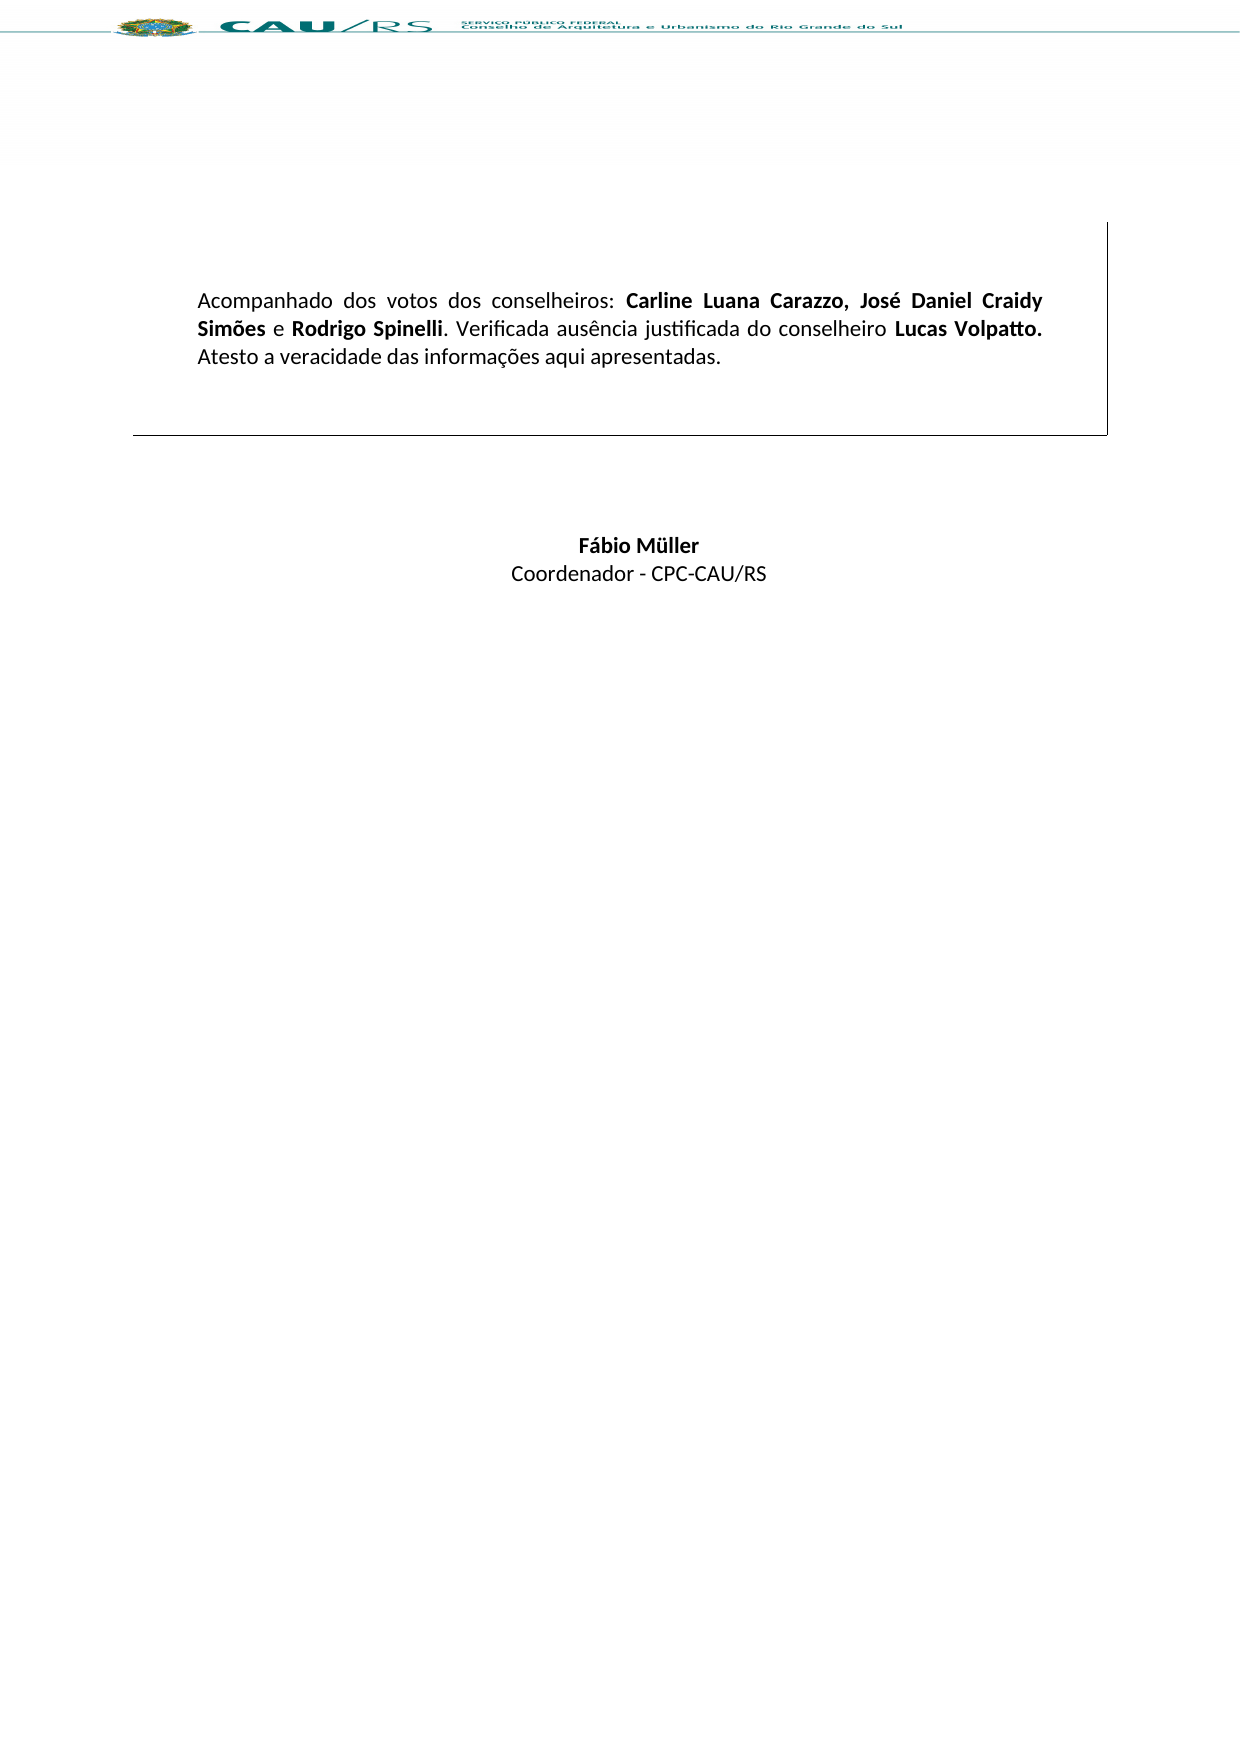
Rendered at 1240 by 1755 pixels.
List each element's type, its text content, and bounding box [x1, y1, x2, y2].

text Fábio Müller [170, 531, 1107, 559]
text Coordenador - CPC-CAU/RS [170, 559, 1107, 587]
list Acompanhado dos votos dos conselheiros: Carline Luana Carazzo, José Daniel Craidy Simões e Rodrigo Spinelli. Verificada ausência justificada do conselheiro Lucas Volpatto. Atesto a veracidade das informações aqui apresentadas. [133, 222, 1107, 435]
